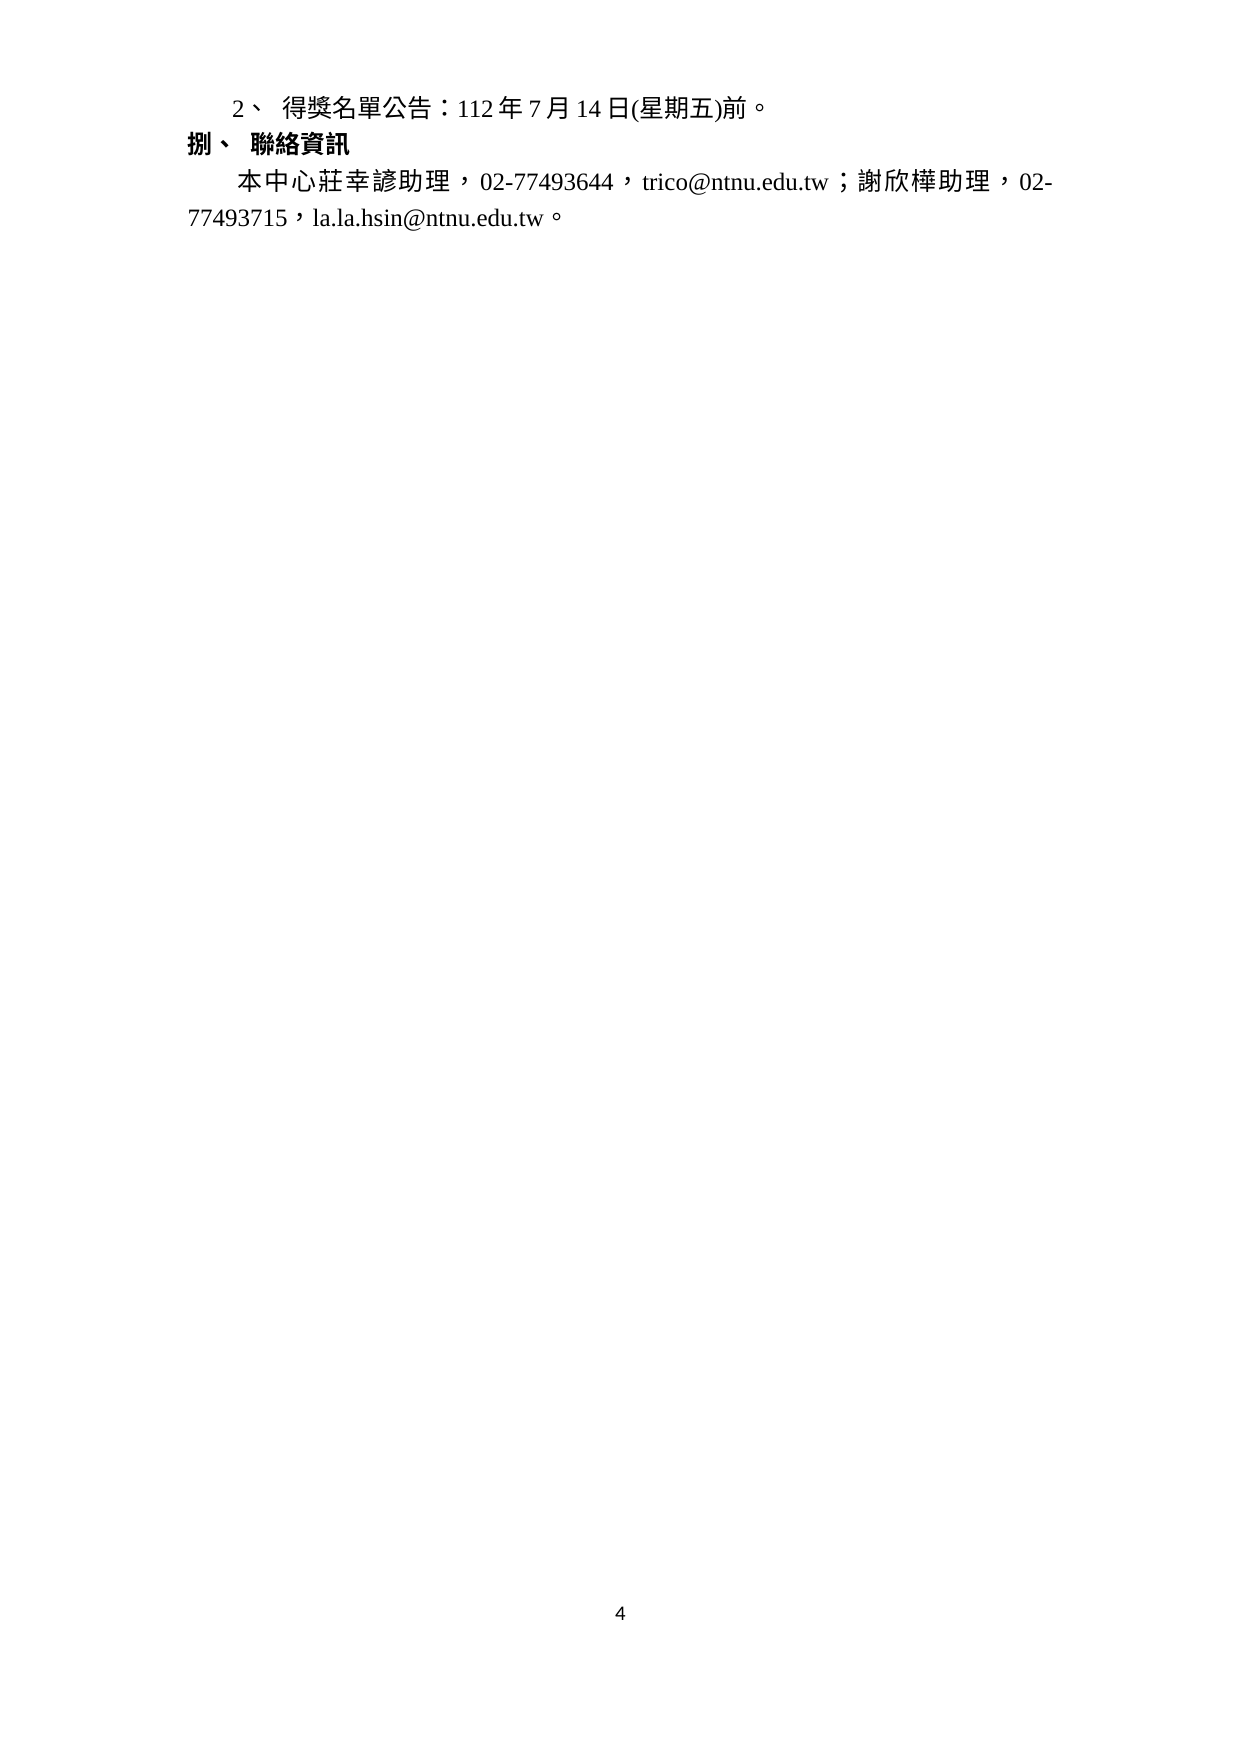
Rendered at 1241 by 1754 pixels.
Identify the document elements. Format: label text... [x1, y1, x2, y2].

list 聯絡資訊 [187, 125, 1053, 161]
text 本中心莊幸諺助理，02-77493644，trico@ntnu.edu.tw；謝欣樺助理，02-77493715，la.la.hsin@ntnu.edu.tw。 [187, 161, 1053, 234]
list 得獎名單公告：112年7月14日(星期五)前。 [232, 89, 1053, 125]
